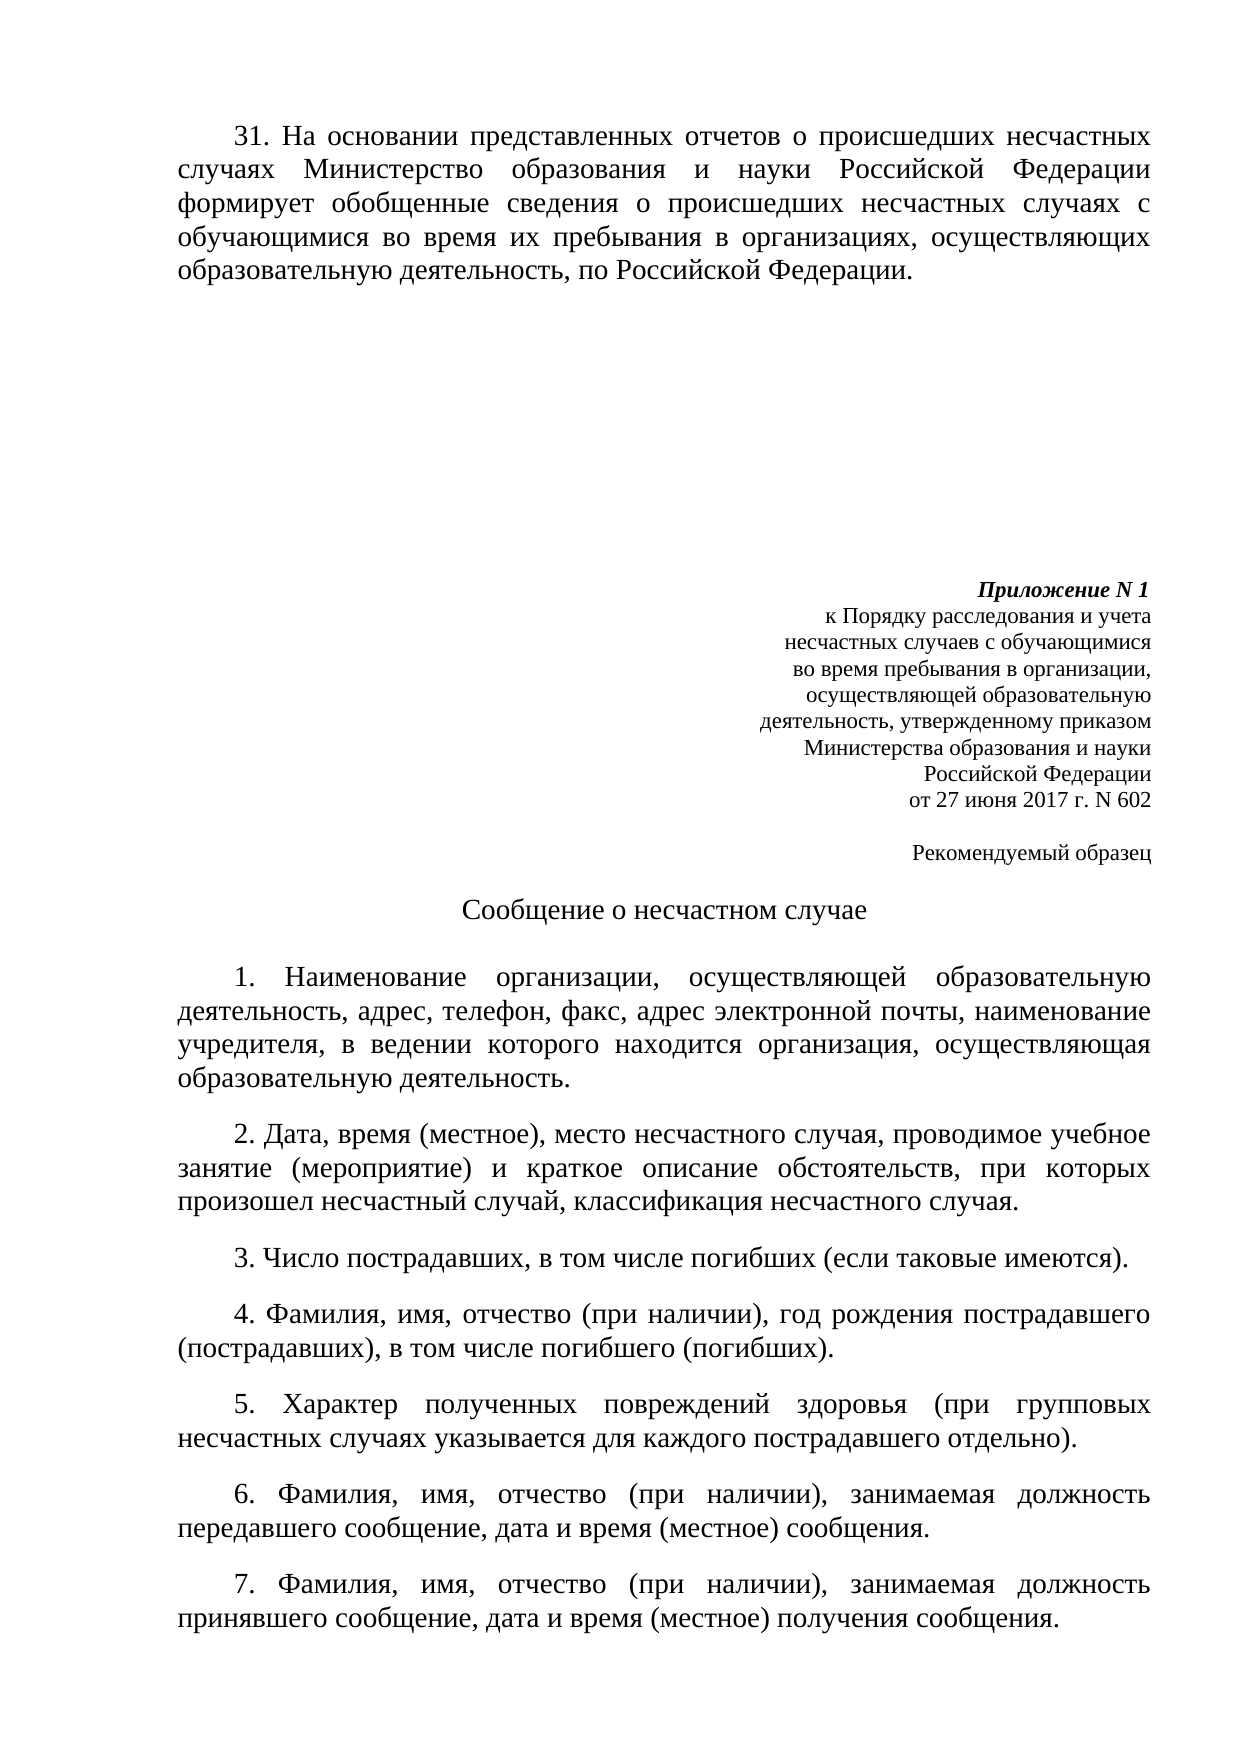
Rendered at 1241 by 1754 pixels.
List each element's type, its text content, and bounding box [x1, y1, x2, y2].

text Сообщение о несчастном случае [177, 892, 1152, 926]
text во время пребывания в организации, [177, 655, 1152, 681]
text Приложение N 1 [177, 576, 1152, 602]
text Министерства образования и науки [177, 734, 1152, 760]
text Российской Федерации [177, 760, 1152, 787]
text 31. На основании представленных отчетов о происшедших несчастных случаях Министерство образования и науки Российской Федерации формирует обобщенные сведения о происшедших несчастных случаях с обучающимися во время их пребывания в организациях, осуществляющих образовательную деятельность, по Российской Федерации. [177, 118, 1152, 286]
text 6. Фамилия, имя, отчество (при наличии), занимаемая должность передавшего сообщение, дата и время (местное) сообщения. [177, 1476, 1152, 1543]
text 2. Дата, время (местное), место несчастного случая, проводимое учебное занятие (мероприятие) и краткое описание обстоятельств, при которых произошел несчастный случай, классификация несчастного случая. [177, 1116, 1152, 1217]
text 7. Фамилия, имя, отчество (при наличии), занимаемая должность принявшего сообщение, дата и время (местное) получения сообщения. [177, 1566, 1152, 1633]
text к Порядку расследования и учета [177, 602, 1152, 628]
text от 27 июня 2017 г. N 602 [177, 787, 1152, 813]
text несчастных случаев с обучающимися [177, 628, 1152, 655]
text 5. Характер полученных повреждений здоровья (при групповых несчастных случаях указывается для каждого пострадавшего отдельно). [177, 1386, 1152, 1453]
text осуществляющей образовательную [177, 681, 1152, 707]
text 1. Наименование организации, осуществляющей образовательную деятельность, адрес, телефон, факс, адрес электронной почты, наименование учредителя, в ведении которого находится организация, осуществляющая образовательную деятельность. [177, 959, 1152, 1093]
text 4. Фамилия, имя, отчество (при наличии), год рождения пострадавшего (пострадавших), в том числе погибшего (погибших). [177, 1296, 1152, 1363]
text деятельность, утвержденному приказом [177, 707, 1152, 734]
text 3. Число пострадавших, в том числе погибших (если таковые имеются). [177, 1240, 1152, 1273]
text Рекомендуемый образец [177, 839, 1152, 866]
